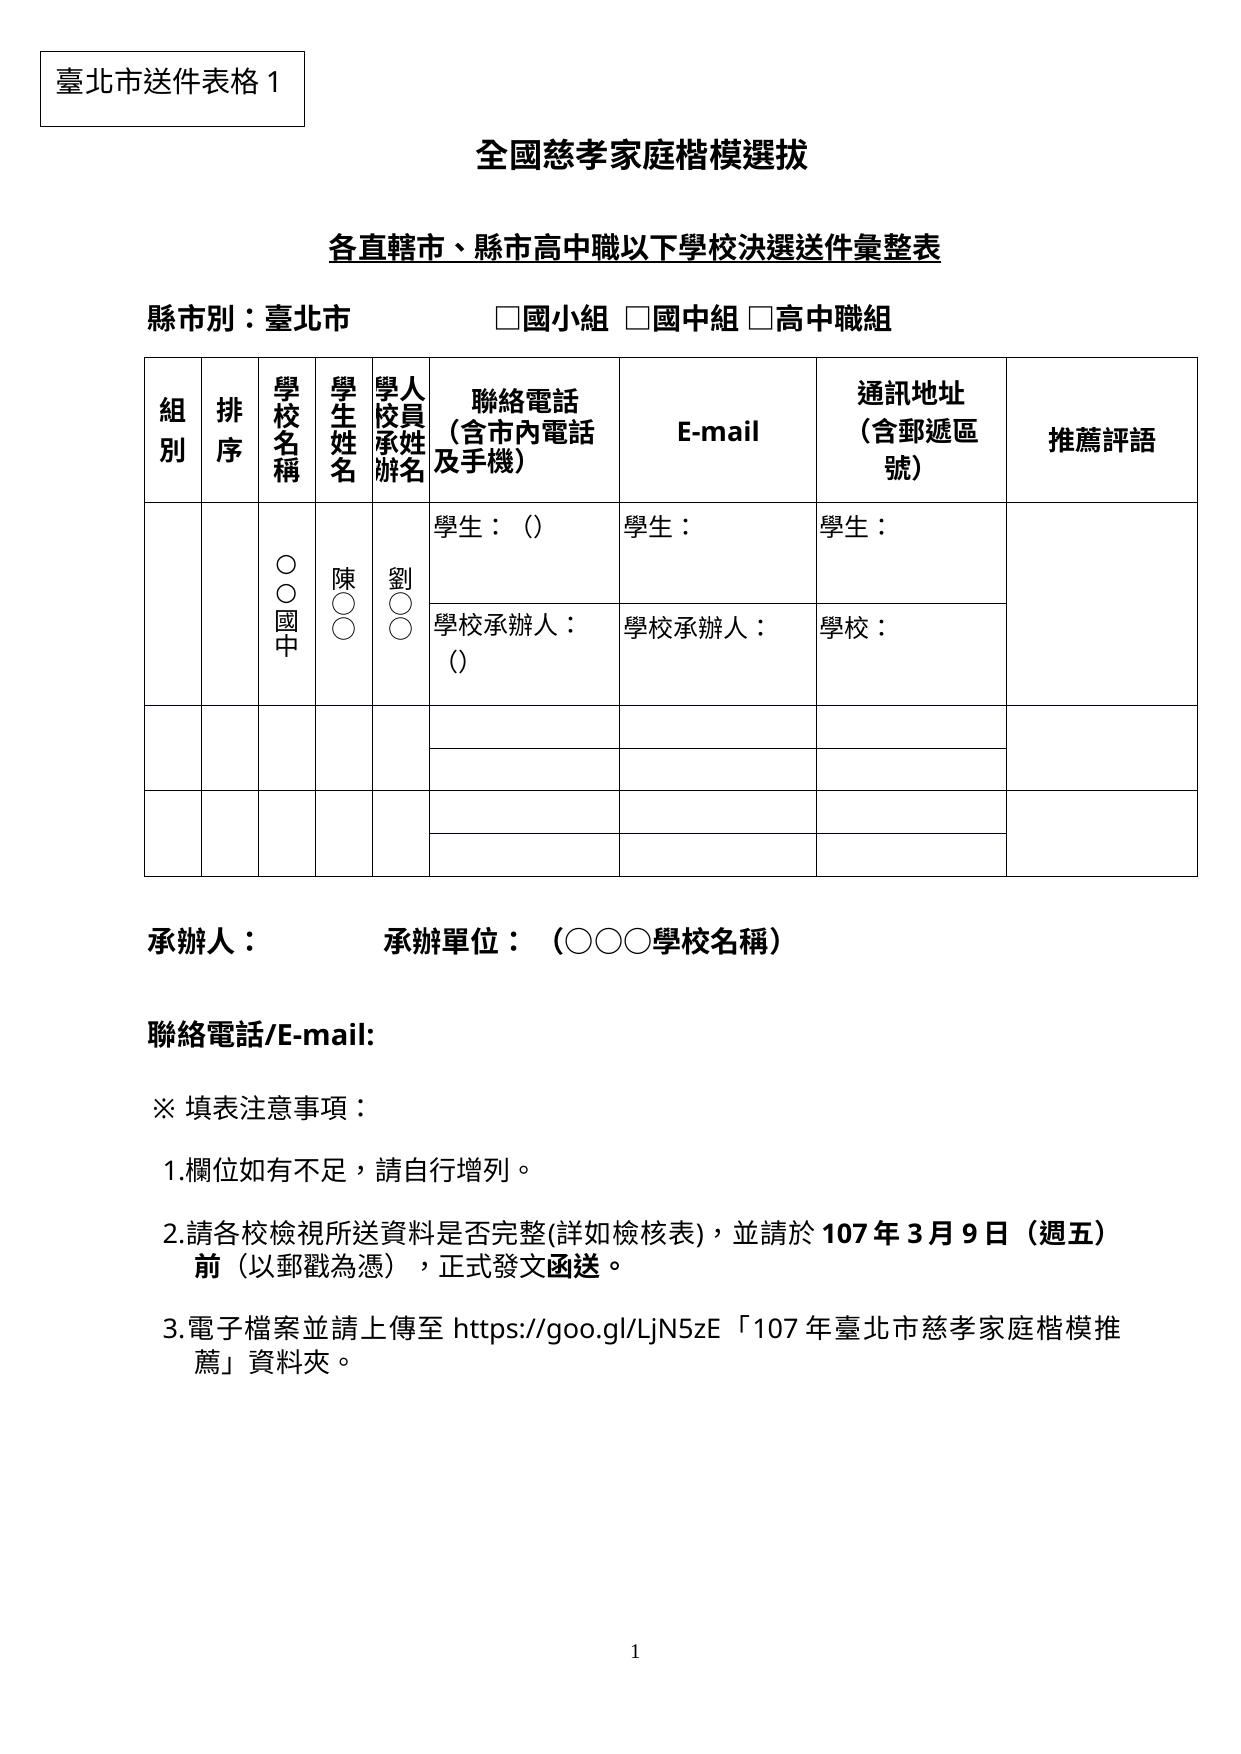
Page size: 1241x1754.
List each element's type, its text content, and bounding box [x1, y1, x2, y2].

table_cell [620, 791, 816, 833]
text 全國慈孝家庭楷模選拔 [148, 109, 1122, 184]
table_cell 學校承辦人：（） [430, 604, 619, 705]
table_cell [430, 749, 619, 790]
table_cell [202, 503, 258, 705]
table_cell [430, 834, 619, 876]
text 1.欄位如有不足，請自行增列。 [162, 1154, 1122, 1187]
table_header 人員姓名 學校承辦 [373, 358, 429, 502]
table_cell [259, 706, 315, 790]
table_header 排 序 [202, 358, 258, 502]
table_cell [817, 791, 1006, 833]
table_cell 學生：（） [430, 503, 619, 603]
table_cell [430, 791, 619, 833]
table_cell [316, 791, 372, 876]
table_cell ○○國中 [259, 503, 315, 705]
table_cell [620, 834, 816, 876]
table_cell [316, 706, 372, 790]
table_cell [373, 791, 429, 876]
table_header 學校名稱 [259, 358, 315, 502]
table_cell 陳○○ [316, 503, 372, 705]
text 縣市別：臺北市 □國小組 □國中組 □高中職組 [148, 296, 1122, 338]
table_cell [259, 791, 315, 876]
text 2.請各校檢視所送資料是否完整(詳如檢核表)，並請於107年3月9日（週五）前（以郵戳為憑），正式發文函送。 [162, 1216, 1122, 1283]
text 各直轄市、縣市高中職以下學校決選送件彙整表 [148, 202, 1122, 277]
table_cell [817, 834, 1006, 876]
table_cell [1007, 791, 1197, 876]
table_header 聯絡電話 （含市內電話及手機） [430, 358, 619, 502]
table_header 推薦評語 [1007, 358, 1197, 502]
table_cell [430, 706, 619, 748]
table_cell [202, 706, 258, 790]
table_header E-mail [620, 358, 816, 502]
table_header 通訊地址 （含郵遞區號） [817, 358, 1006, 502]
text 聯絡電話/E-mail: [148, 989, 1122, 1064]
table_cell 學生： [620, 503, 816, 603]
table_header 組 別 [145, 358, 201, 502]
text 承辦人： 承辦單位： （○○○學校名稱） [148, 896, 1122, 971]
table_cell 學生： [817, 503, 1006, 603]
table_cell [145, 706, 201, 790]
table_cell [145, 503, 201, 705]
table_cell [620, 706, 816, 748]
table_cell 劉○○ [373, 503, 429, 705]
table_cell [817, 706, 1006, 748]
table_cell [373, 706, 429, 790]
table_cell [620, 749, 816, 790]
text 3.電子檔案並請上傳至https://goo.gl/LjN5zE「107年臺北市慈孝家庭楷模推薦」資料夾。 [162, 1312, 1122, 1379]
table_cell [1007, 706, 1197, 790]
table_cell [1007, 503, 1197, 705]
table_cell [145, 791, 201, 876]
text 臺北市送件表格1 [56, 59, 290, 101]
table_cell 學校承辦人： [620, 604, 816, 705]
table_cell [202, 791, 258, 876]
table_cell 學校： [817, 604, 1006, 705]
table_cell [817, 749, 1006, 790]
list 填表注意事項： [148, 1093, 1122, 1125]
table_header 學生姓名 [316, 358, 372, 502]
